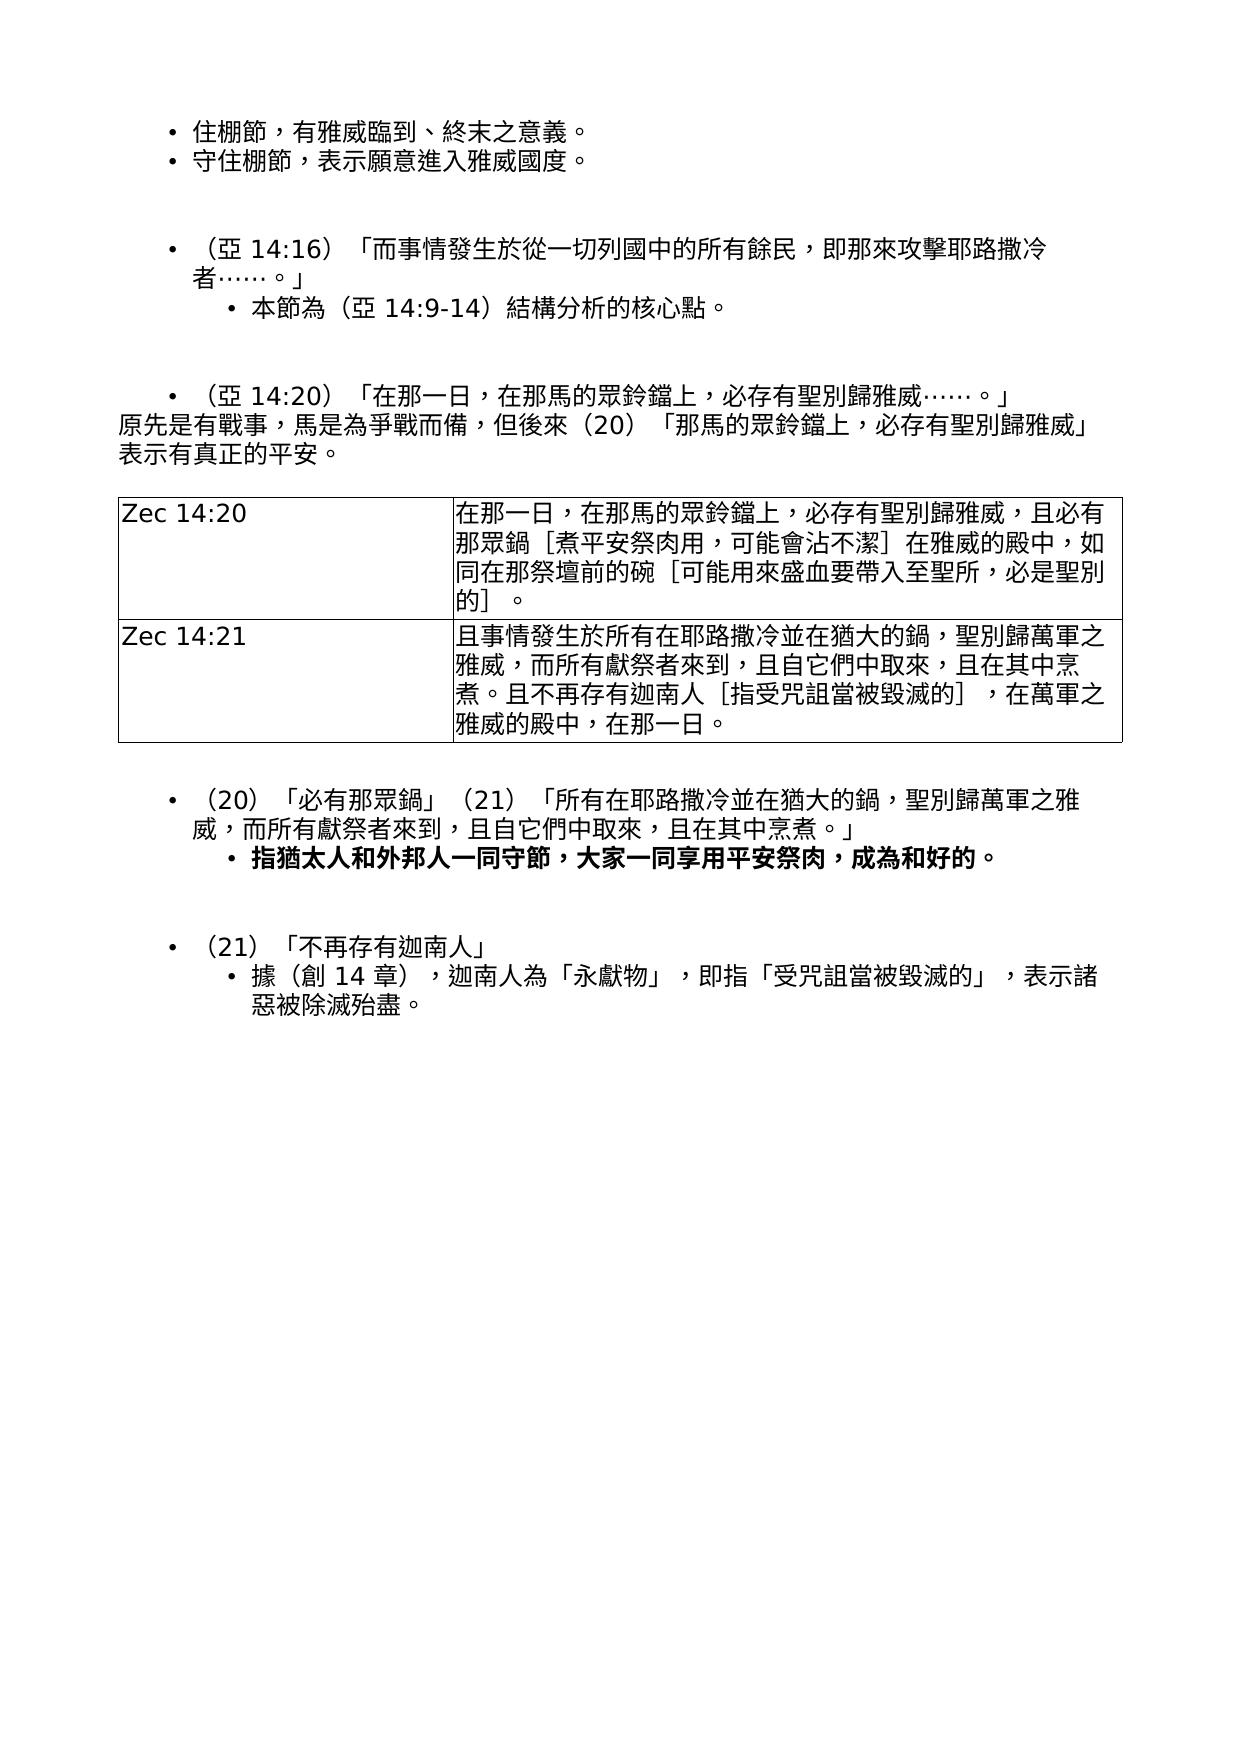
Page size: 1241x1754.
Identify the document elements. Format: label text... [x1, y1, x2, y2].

list 據（創 14 章），迦南人為「永獻物」，即指「受咒詛當被毀滅的」，表示諸惡被除滅殆盡。 [236, 962, 1122, 1020]
table_header 在那一日，在那馬的眾鈴鐺上，必存有聖別歸雅威，且必有那眾鍋［煮平安祭肉用，可能會沾不潔］在雅威的殿中，如同在那祭壇前的碗［可能用來盛血要帶入至聖所，必是聖別的］。 [454, 498, 1122, 619]
list （21）「不再存有迦南人」 [177, 933, 1122, 962]
list （亞 14:20）「在那一日，在那馬的眾鈴鐺上，必存有聖別歸雅威⋯⋯。」 [177, 382, 1122, 411]
list 本節為（亞 14:9-14）結構分析的核心點。 [236, 294, 1122, 323]
list （亞 14:16）「而事情發生於從一切列國中的所有餘民，即那來攻擊耶路撒冷者⋯⋯。」 [177, 235, 1122, 294]
table_header Zec 14:20 [119, 498, 453, 619]
text 原先是有戰事，馬是為爭戰而備，但後來（20）「那馬的眾鈴鐺上，必存有聖別歸雅威」表示有真正的平安。 [118, 411, 1122, 469]
table_cell 且事情發生於所有在耶路撒冷並在猶大的鍋，聖別歸萬軍之雅威，而所有獻祭者來到，且自它們中取來，且在其中烹煮。且不再存有迦南人［指受咒詛當被毀滅的］，在萬軍之雅威的殿中，在那一日。 [454, 620, 1122, 742]
list 指猶太人和外邦人一同守節，大家一同享用平安祭肉，成為和好的。 [236, 844, 1122, 874]
table_cell Zec 14:21 [119, 620, 453, 742]
list 住棚節，有雅威臨到、終末之意義。 [177, 118, 1122, 147]
list （20）「必有那眾鍋」（21）「所有在耶路撒冷並在猶大的鍋，聖別歸萬軍之雅威，而所有獻祭者來到，且自它們中取來，且在其中烹煮。」 [177, 786, 1122, 844]
list 守住棚節，表示願意進入雅威國度。 [177, 147, 1122, 176]
